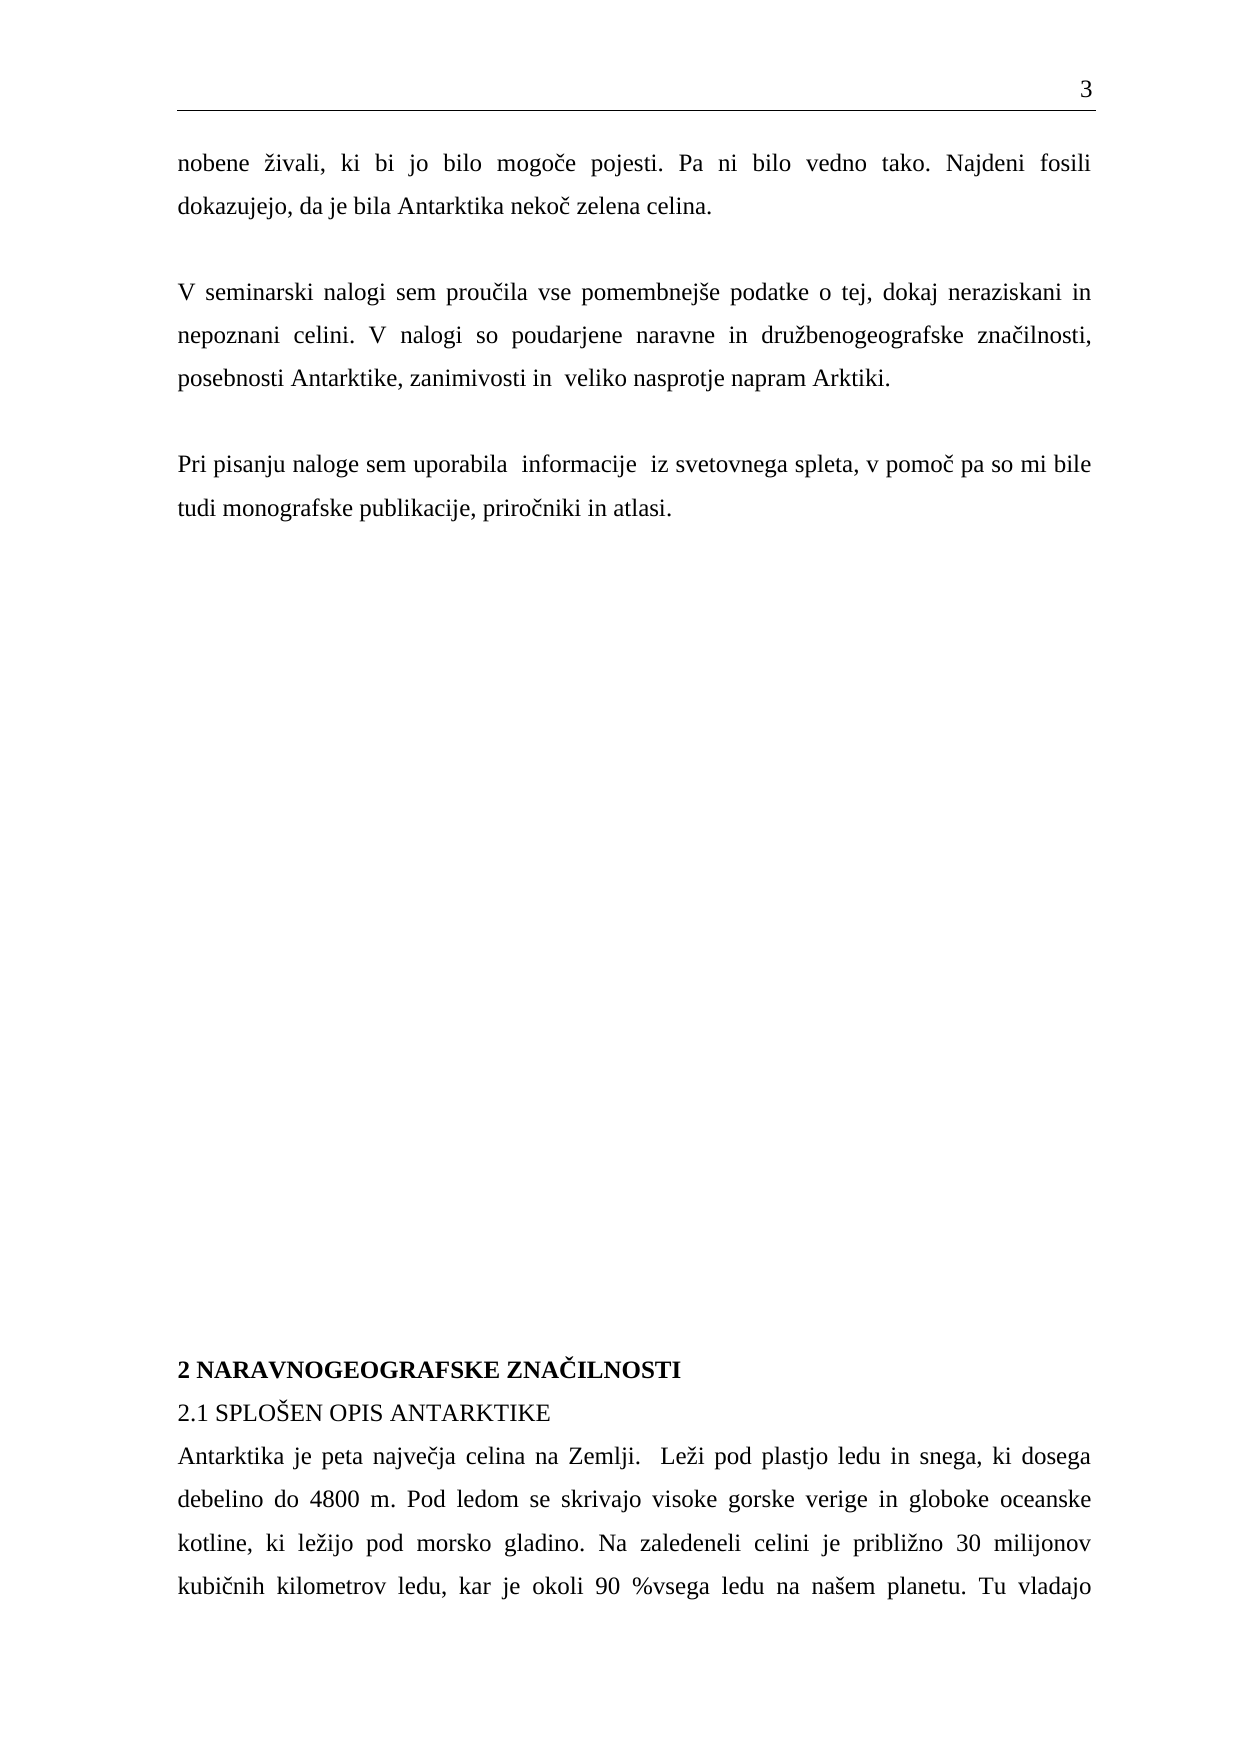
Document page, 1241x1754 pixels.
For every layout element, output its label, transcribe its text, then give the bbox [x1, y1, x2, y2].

subtitle 2 NARAVNOGEOGRAFSKE ZNAČILNOSTI [177, 1355, 1092, 1384]
subtitle 2.1 SPLOŠEN OPIS ANTARKTIKE [177, 1398, 1092, 1427]
text Antarktika je peta največja celina na Zemlji. Leži pod plastjo ledu in snega, ki dosega debelino do 4800 m. Pod ledom se skrivajo visoke gorske verige in globoke oceanske kotline, ki ležijo pod morsko gladino. Na zaledeneli celini je približno 30 milijonov kubičnih kilometrov ledu, kar je okoli 90 %vsega ledu na našem planetu. Tu vladajo [177, 1441, 1092, 1599]
text V seminarski nalogi sem proučila vse pomembnejše podatke o tej, dokaj neraziskani in nepoznani celini. V nalogi so poudarjene naravne in družbenogeografske značilnosti, posebnosti Antarktike, zanimivosti in veliko nasprotje napram Arktiki. [177, 277, 1092, 392]
text Pri pisanju naloge sem uporabila informacije iz svetovnega spleta, v pomoč pa so mi bile tudi monografske publikacije, priročniki in atlasi. [177, 449, 1092, 521]
text nobene živali, ki bi jo bilo mogoče pojesti. Pa ni bilo vedno tako. Najdeni fosili dokazujejo, da je bila Antarktika nekoč zelena celina. [177, 148, 1092, 219]
